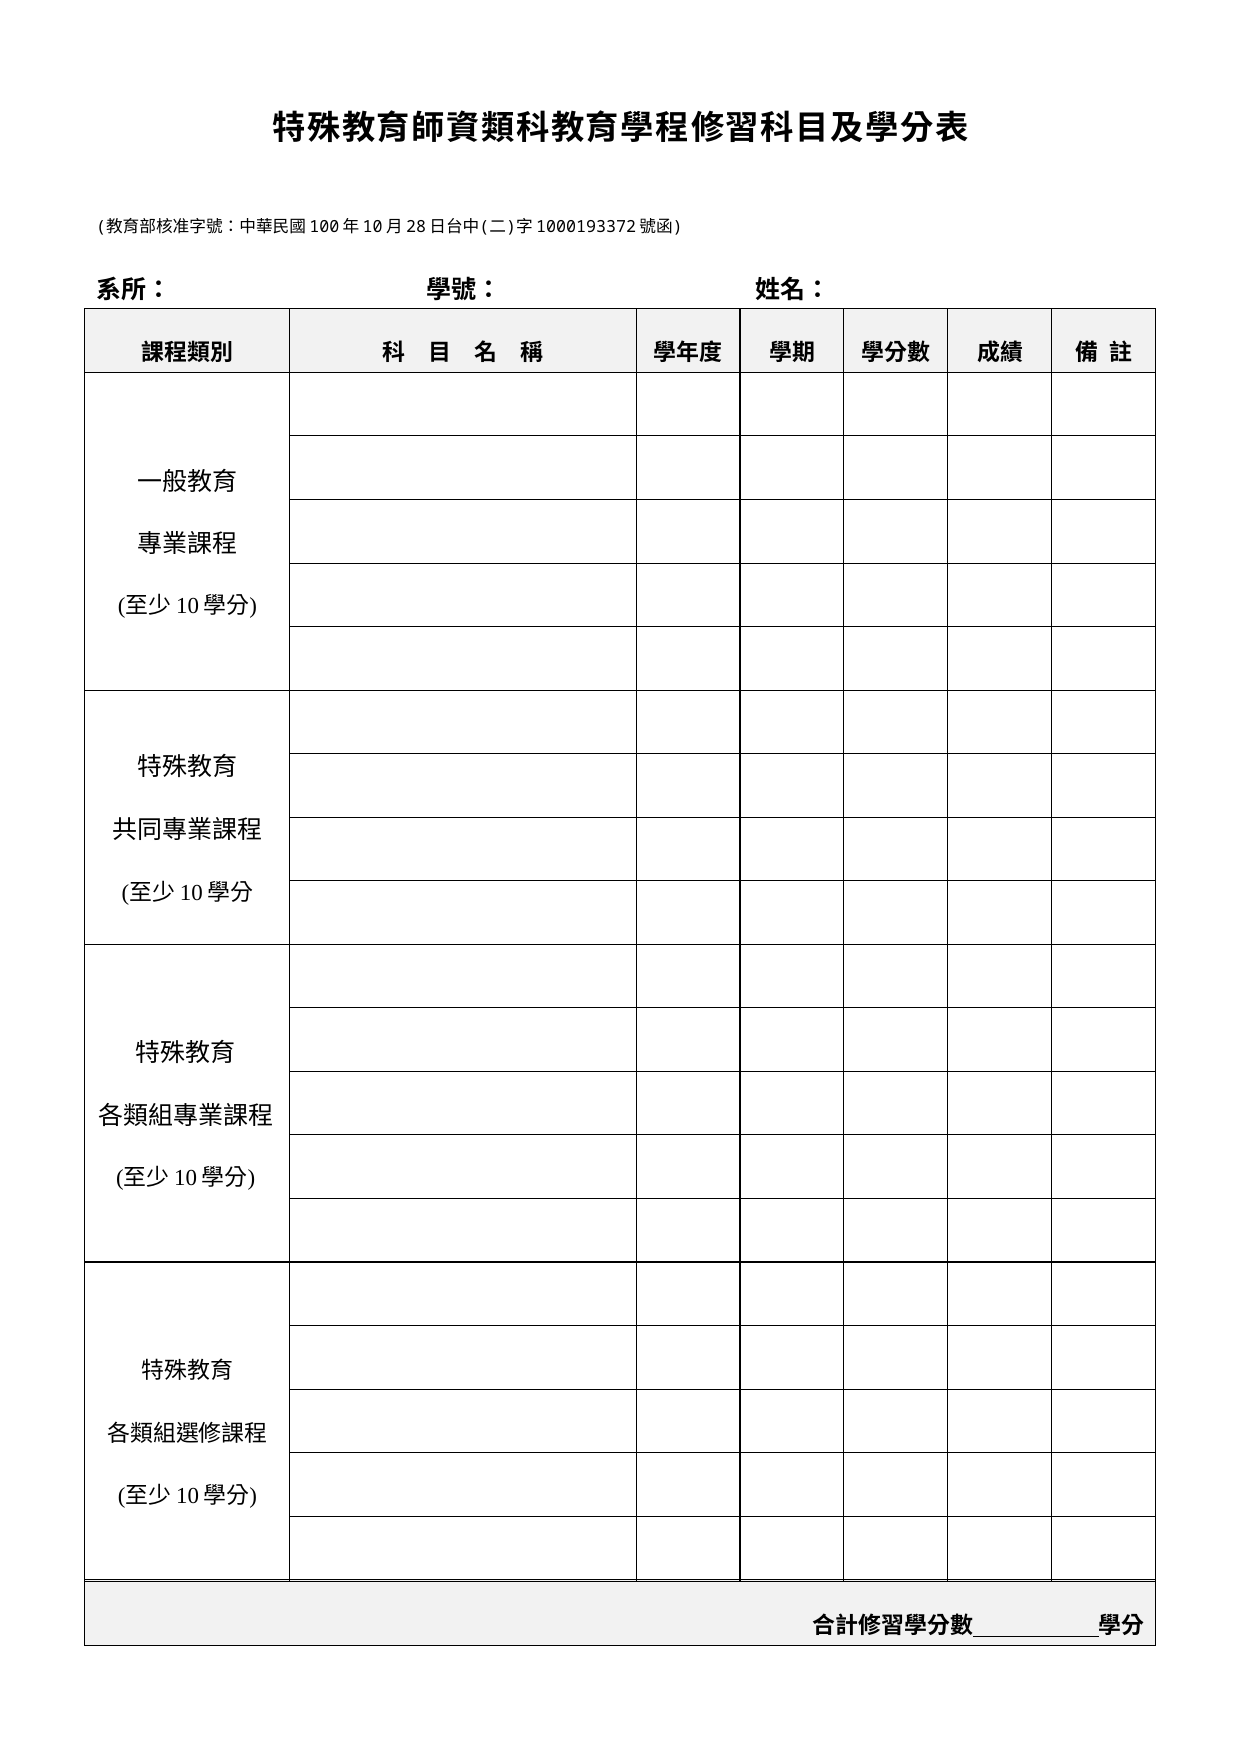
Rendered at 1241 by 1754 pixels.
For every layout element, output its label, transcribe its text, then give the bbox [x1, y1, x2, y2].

table_cell [1052, 1008, 1155, 1071]
table_cell [948, 1072, 1051, 1134]
table_cell [290, 754, 636, 817]
table_cell [637, 1135, 739, 1198]
table_cell [1052, 373, 1155, 435]
table_cell [948, 1453, 1051, 1516]
table_cell [290, 1008, 636, 1071]
table_cell [290, 564, 636, 626]
table_cell [637, 881, 739, 944]
table_cell [948, 1263, 1051, 1325]
table_cell [844, 1199, 947, 1261]
table_cell [290, 1326, 636, 1388]
table_cell [844, 691, 947, 753]
table_cell [637, 1390, 739, 1452]
table_cell [1052, 1517, 1155, 1579]
table_cell [948, 691, 1051, 753]
table_cell [637, 818, 739, 880]
table_cell [637, 691, 739, 753]
table_cell [741, 754, 843, 817]
table_cell [290, 627, 636, 689]
table_cell [637, 754, 739, 817]
table_cell 學年度 [637, 309, 739, 372]
table_cell [741, 1263, 843, 1325]
table_cell [637, 945, 739, 1007]
table_cell [1052, 754, 1155, 817]
table_cell [948, 754, 1051, 817]
table_cell [844, 881, 947, 944]
table_cell 科 目 名 稱 [290, 309, 636, 372]
table_cell 課程類別 [85, 309, 289, 372]
table_cell [741, 627, 843, 689]
table_cell [637, 627, 739, 689]
table_cell [637, 1453, 739, 1516]
table_cell [1052, 1453, 1155, 1516]
table_cell 特殊教育 各類組選修課程 (至少10學分) [85, 1263, 289, 1579]
table_cell [948, 881, 1051, 944]
table_cell [1052, 1326, 1155, 1388]
table_cell [741, 945, 843, 1007]
table_cell [1052, 691, 1155, 753]
table_cell [637, 436, 739, 499]
table_cell [844, 754, 947, 817]
table_cell [844, 1453, 947, 1516]
table_cell [741, 881, 843, 944]
table_cell [948, 373, 1051, 435]
table_cell [741, 1326, 843, 1388]
table_cell [290, 1517, 636, 1579]
table_cell [741, 500, 843, 562]
table_cell [637, 1517, 739, 1579]
table_cell [844, 1326, 947, 1388]
table_cell [948, 436, 1051, 499]
table_cell [948, 1135, 1051, 1198]
table_cell [844, 1135, 947, 1198]
table_cell [1052, 945, 1155, 1007]
table_cell [1052, 436, 1155, 499]
table_cell 備 註 [1052, 309, 1155, 372]
table_cell [948, 1008, 1051, 1071]
table_cell [1052, 500, 1155, 562]
table_cell [290, 373, 636, 435]
text 特殊教育師資類科教育學程修習科目及學分表 [75, 83, 1165, 146]
table_cell [741, 564, 843, 626]
table_cell [844, 1390, 947, 1452]
table_cell [290, 1135, 636, 1198]
table_cell [1052, 1390, 1155, 1452]
table_cell [741, 1390, 843, 1452]
table_cell 成績 [948, 309, 1051, 372]
table_cell [948, 1517, 1051, 1579]
table_cell 合計修習學分數 學分 [85, 1582, 1155, 1645]
table_cell 姓名： [744, 246, 1156, 308]
table_cell 特殊教育 各類組專業課程 (至少10學分) [85, 945, 289, 1261]
table_cell [741, 1199, 843, 1261]
table_cell [1052, 564, 1155, 626]
table_cell [844, 945, 947, 1007]
table_cell [741, 436, 843, 499]
table_cell 學分數 [844, 309, 947, 372]
table_cell [741, 1135, 843, 1198]
table_cell [948, 818, 1051, 880]
table_cell [844, 500, 947, 562]
table_cell [741, 373, 843, 435]
table_cell [290, 881, 636, 944]
table_cell [844, 436, 947, 499]
table_cell [290, 691, 636, 753]
table_cell [1052, 627, 1155, 689]
table_cell [1052, 1135, 1155, 1198]
table_cell [637, 1263, 739, 1325]
table_cell [637, 1072, 739, 1134]
table_cell [290, 945, 636, 1007]
table_cell [948, 1199, 1051, 1261]
table_cell [637, 500, 739, 562]
table_cell [637, 1326, 739, 1388]
table_cell [948, 500, 1051, 562]
table_cell [948, 945, 1051, 1007]
table_cell [1052, 1072, 1155, 1134]
table_cell [290, 1199, 636, 1261]
table_cell [290, 436, 636, 499]
table_cell [741, 818, 843, 880]
table_cell [844, 627, 947, 689]
table_cell [1052, 818, 1155, 880]
table_cell [844, 1517, 947, 1579]
table_cell [290, 818, 636, 880]
table_cell [741, 1072, 843, 1134]
table_cell [290, 1072, 636, 1134]
table_cell [290, 500, 636, 562]
table_cell [844, 564, 947, 626]
table_cell [844, 1008, 947, 1071]
table_cell [290, 1263, 636, 1325]
table_cell [637, 373, 739, 435]
table_cell [637, 1008, 739, 1071]
table_cell [844, 1072, 947, 1134]
table_cell [637, 1199, 739, 1261]
table_cell [741, 1008, 843, 1071]
table_header (教育部核准字號：中華民國100年10月28日台中(二)字1000193372號函) [85, 183, 1156, 246]
table_cell [741, 1453, 843, 1516]
table_cell 學號： [415, 246, 744, 308]
table_cell [637, 564, 739, 626]
table_cell 學期 [741, 309, 843, 372]
table_cell [741, 1517, 843, 1579]
table_cell 系所： [85, 246, 414, 308]
table_cell [844, 818, 947, 880]
table_cell [844, 373, 947, 435]
table_cell [948, 1326, 1051, 1388]
table_cell [1052, 1263, 1155, 1325]
table_cell 特殊教育 共同專業課程 (至少10學分 [85, 691, 289, 944]
table_cell [844, 1263, 947, 1325]
table_cell [1052, 1199, 1155, 1261]
table_cell [948, 627, 1051, 689]
table_cell [948, 1390, 1051, 1452]
table_cell [948, 564, 1051, 626]
table_cell [290, 1453, 636, 1516]
table_cell 一般教育 專業課程 (至少10學分) [85, 373, 289, 689]
table_cell [290, 1390, 636, 1452]
table_cell [741, 691, 843, 753]
table_cell [1052, 881, 1155, 944]
